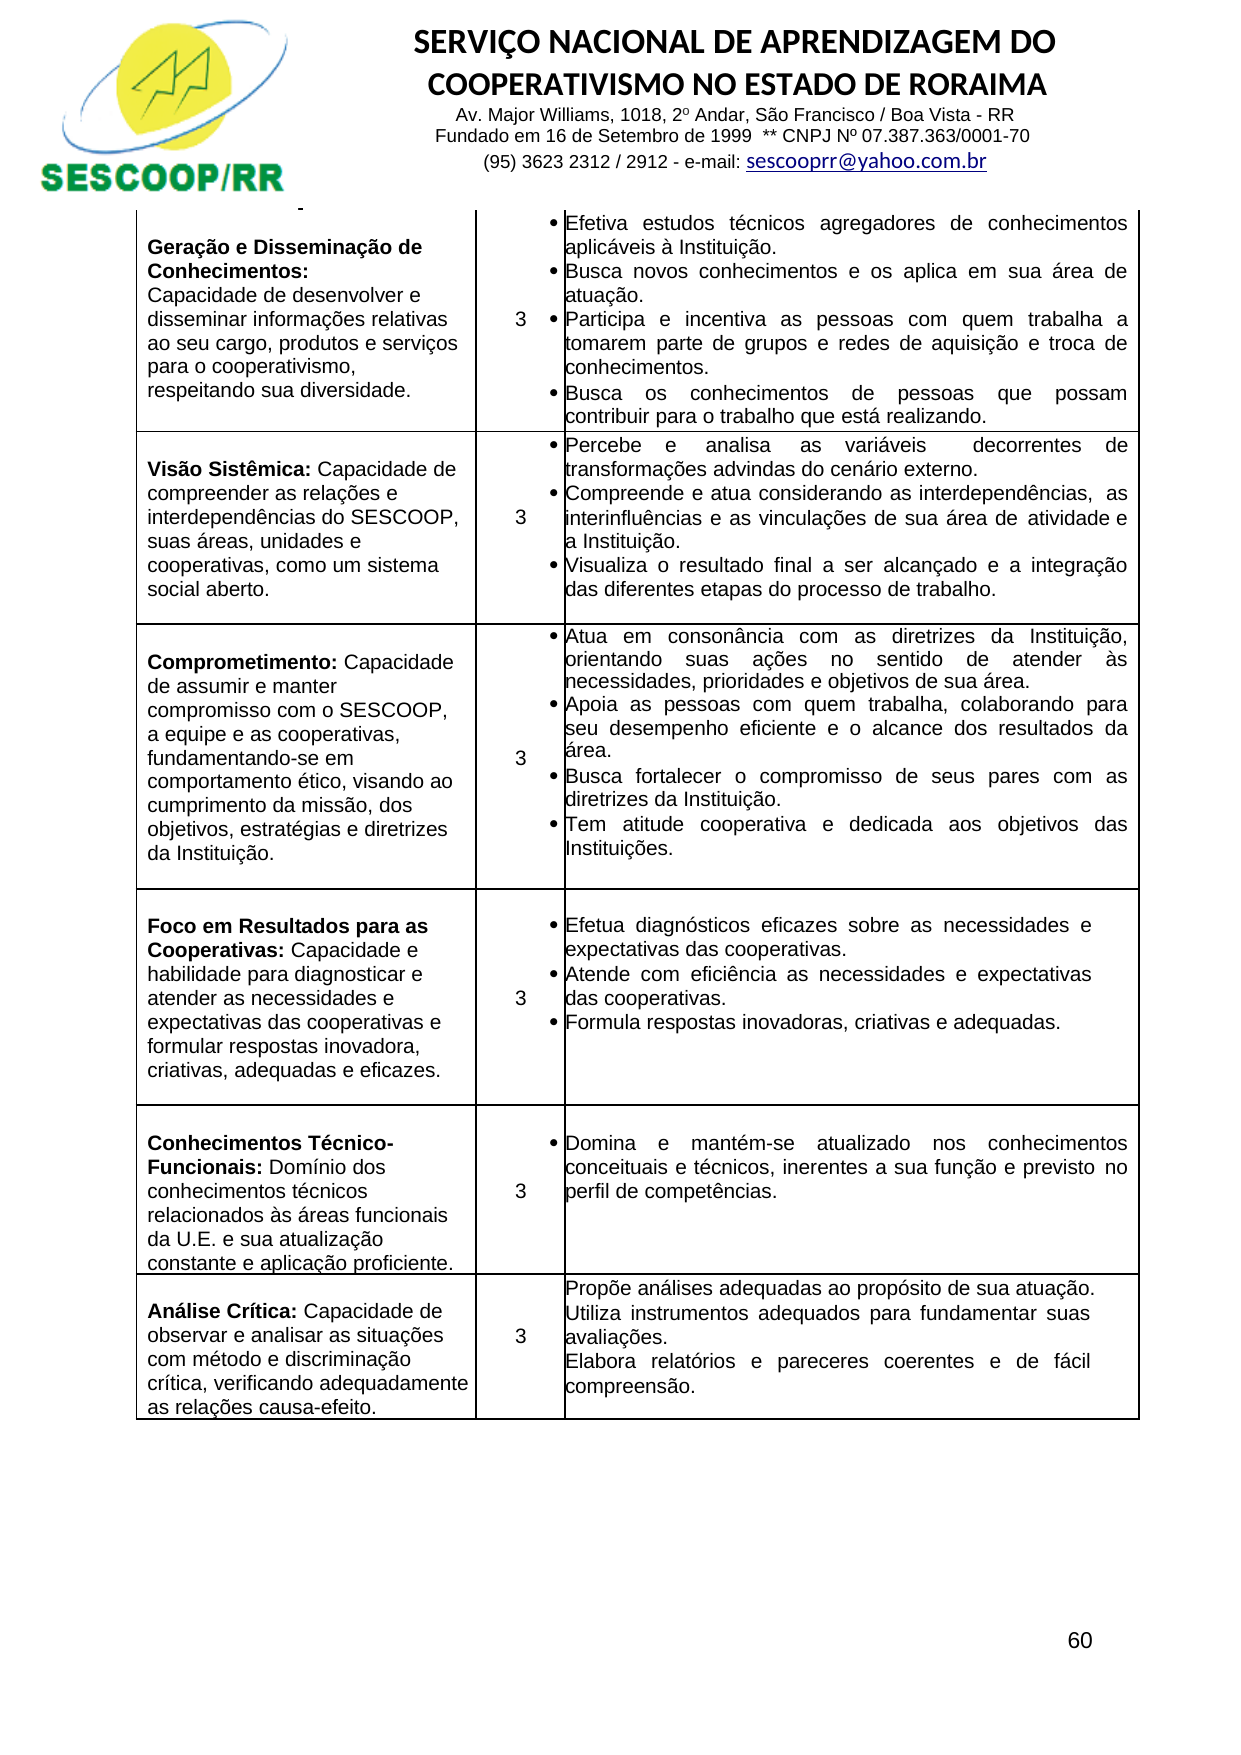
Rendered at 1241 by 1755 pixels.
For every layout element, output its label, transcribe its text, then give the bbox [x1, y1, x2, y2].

table_cell Efetua diagnósticos eficazes sobre as necessidades e expectativas das cooperativas. Atende com eficiência as necessidades e expectativas das cooperativas. Formula respostas inovadoras, criativas e adequadas. [566, 890, 1138, 1104]
table_cell Visão Sistêmica: Capacidade de compreender as relações e interdependências do SESCOOP, suas áreas, unidades e cooperativas, como um sistema social aberto. [137, 432, 475, 623]
table_cell Geração e Disseminação de Conhecimentos: Capacidade de desenvolver e disseminar informações relativas ao seu cargo, produtos e serviços para o cooperativismo, respeitando sua diversidade. [137, 210, 475, 431]
table_cell Conhecimentos Técnico- Funcionais: Domínio dos conhecimentos técnicos relacionados às áreas funcionais da U.E. e sua atualização constante e aplicação proficiente. [137, 1106, 475, 1273]
table_cell 3 [477, 625, 564, 888]
table_cell Foco em Resultados para as Cooperativas: Capacidade e habilidade para diagnosticar e atender as necessidades e expectativas das cooperativas e formular respostas inovadora, criativas, adequadas e eficazes. [137, 890, 475, 1104]
table_cell Domina e mantém-se atualizado nos conhecimentos conceituais e técnicos, inerentes a sua função e previsto no perfil de competências. [566, 1106, 1138, 1273]
table_cell Efetiva estudos técnicos agregadores de conhecimentos aplicáveis à Instituição. Busca novos conhecimentos e os aplica em sua área de atuação. Participa e incentiva as pessoas com quem trabalha a tomarem parte de grupos e redes de aquisição e troca de conhecimentos. Busca os conhecimentos de pessoas que possam contribuir para o trabalho que está realizando. [566, 210, 1138, 431]
table_cell 3 [477, 1106, 564, 1273]
table_cell 3 [477, 210, 564, 431]
table_cell 3 [477, 432, 564, 623]
table_cell Comprometimento: Capacidade de assumir e manter compromisso com o SESCOOP, a equipe e as cooperativas, fundamentando-se em comportamento ético, visando ao cumprimento da missão, dos objetivos, estratégias e diretrizes da Instituição. [137, 625, 475, 888]
table_cell Atua em consonância com as diretrizes da Instituição, orientando suas ações no sentido de atender às necessidades, prioridades e objetivos de sua área. Apoia as pessoas com quem trabalha, colaborando para seu desempenho eficiente e o alcance dos resultados da área. Busca fortalecer o compromisso de seus pares com as diretrizes da Instituição. Tem atitude cooperativa e dedicada aos objetivos das Instituições. [566, 625, 1138, 888]
table_cell 3 [477, 890, 564, 1104]
table_cell Percebe e analisa as variáveis decorrentes de transformações advindas do cenário externo. Compreende e atua considerando as interdependências, as interinfluências e as vinculações de sua área de atividade e a Instituição. Visualiza o resultado final a ser alcançado e a integração das diferentes etapas do processo de trabalho. [566, 432, 1138, 623]
table_cell Propõe análises adequadas ao propósito de sua atuação. Utiliza instrumentos adequados para fundamentar suas avaliações. Elabora relatórios e pareceres coerentes e de fácil compreensão. [566, 1275, 1138, 1418]
table_cell 3 [477, 1275, 564, 1418]
table_cell Análise Crítica: Capacidade de observar e analisar as situações com método e discriminação crítica, verificando adequadamente as relações causa-efeito. [137, 1275, 475, 1418]
